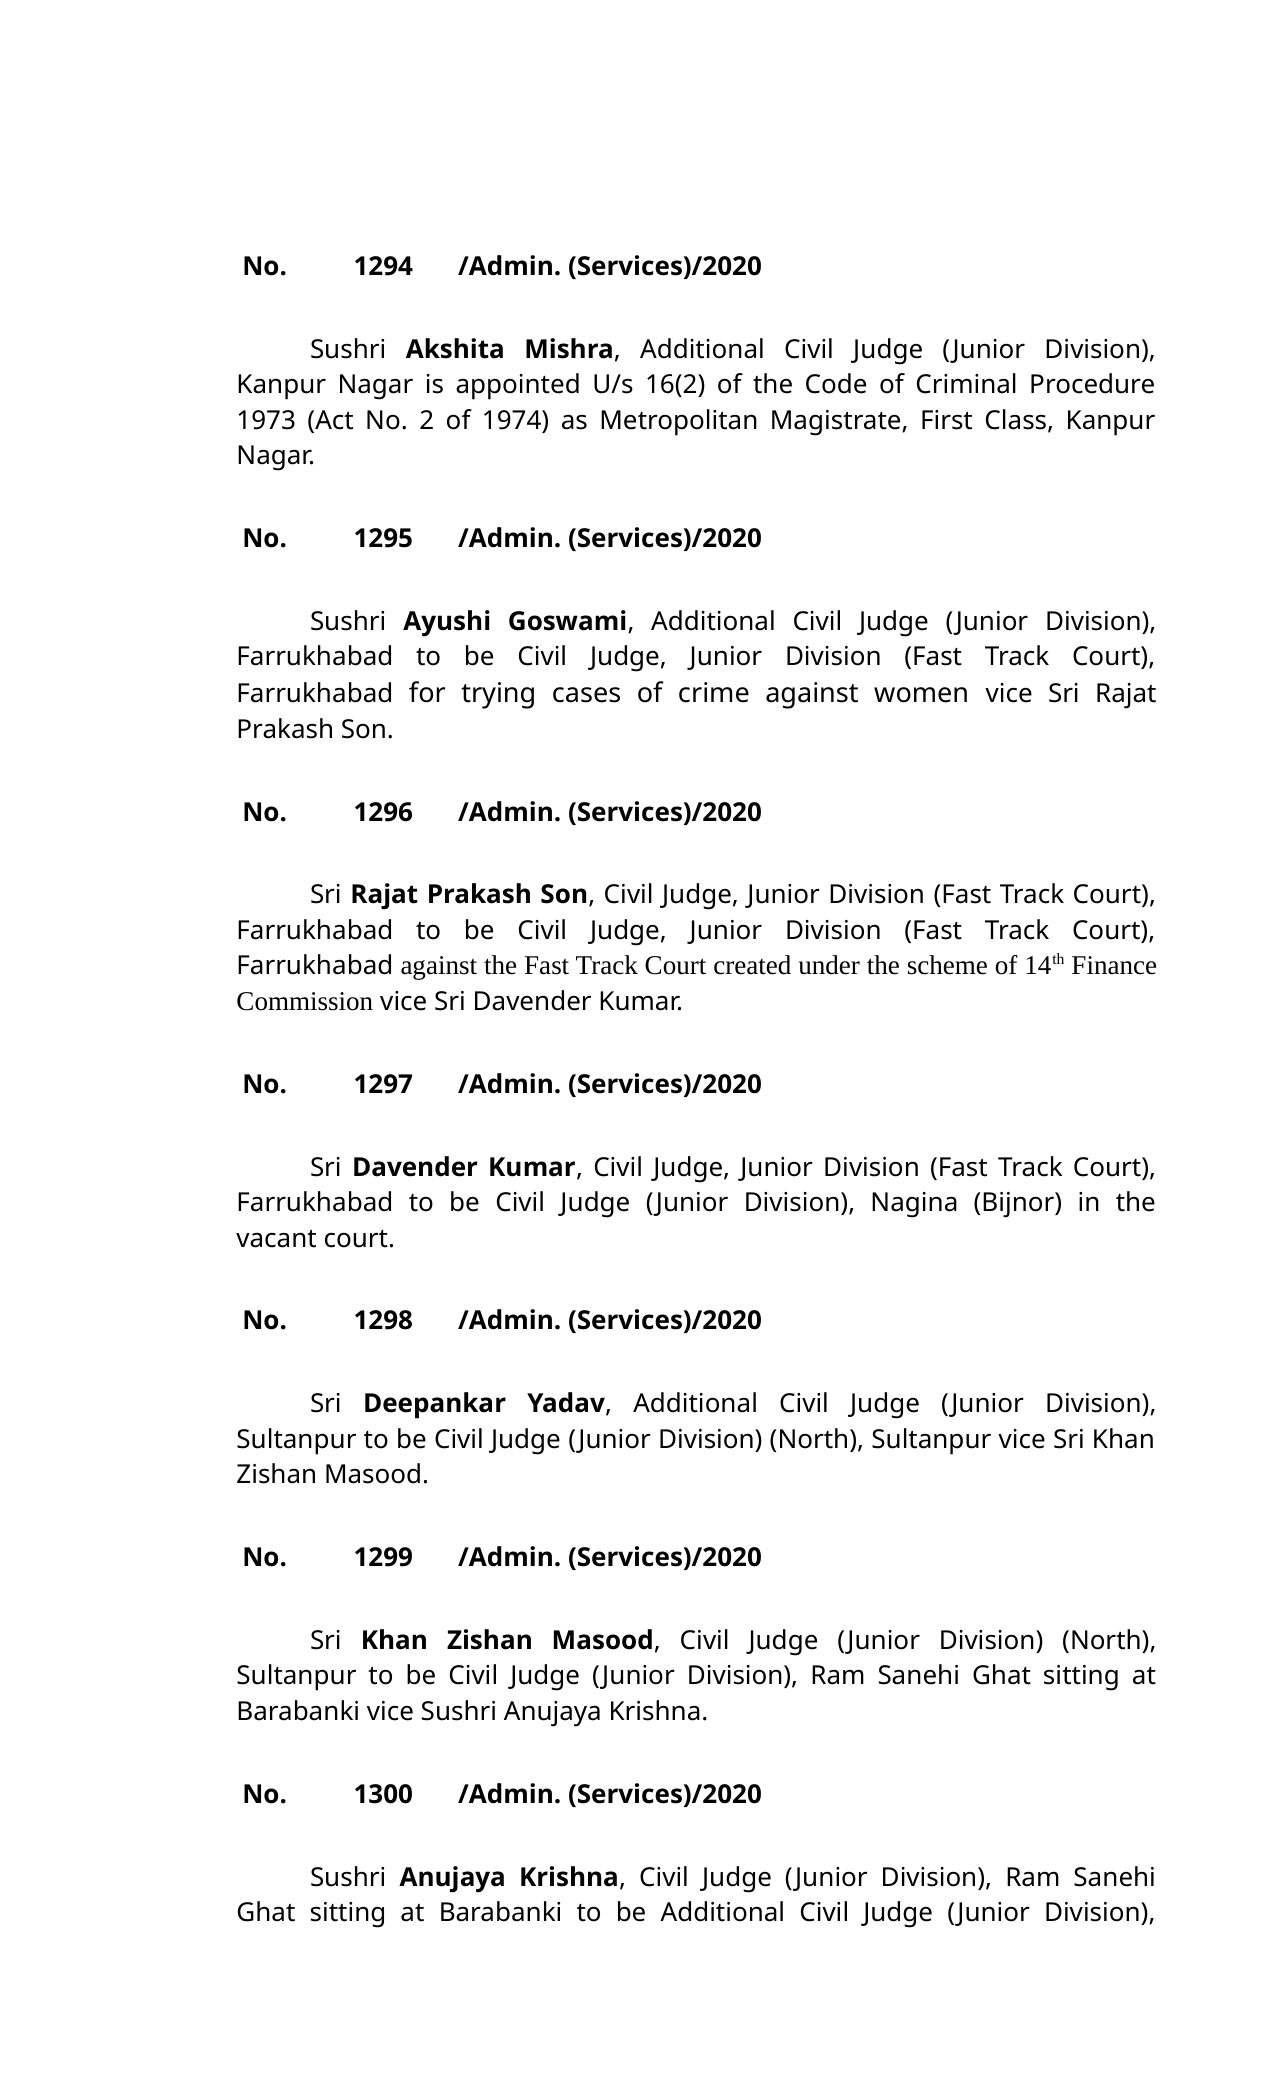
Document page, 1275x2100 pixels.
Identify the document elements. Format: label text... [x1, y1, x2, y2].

table_header /Admin. (Services)/2020 [452, 242, 795, 292]
table_header [310, 1296, 452, 1346]
table_header /Admin. (Services)/2020 [452, 788, 795, 837]
table_header /Admin. (Services)/2020 [452, 1296, 795, 1346]
table_header [310, 514, 452, 564]
text Sri Rajat Prakash Son, Civil Judge, Junior Division (Fast Track Court), Farrukhabad to be Civil Judge, Junior Division (Fast Track Court), Farrukhabad against the Fast Track Court created under the scheme of 14th Finance Commission vice Sri Davender Kumar. [236, 876, 1157, 1018]
table_header No. [236, 1533, 310, 1583]
table_header /Admin. (Services)/2020 [452, 514, 795, 564]
table_header /Admin. (Services)/2020 [452, 1770, 795, 1819]
table_header [310, 242, 452, 292]
table_header /Admin. (Services)/2020 [452, 1533, 795, 1583]
text Sushri Akshita Mishra, Additional Civil Judge (Junior Division), Kanpur Nagar is appointed U/s 16(2) of the Code of Criminal Procedure 1973 (Act No. 2 of 1974) as Metropolitan Magistrate, First Class, Kanpur Nagar. [236, 330, 1157, 472]
text Sri Davender Kumar, Civil Judge, Junior Division (Fast Track Court), Farrukhabad to be Civil Judge (Junior Division), Nagina (Bijnor) in the vacant court. [236, 1148, 1157, 1255]
table_header [310, 1533, 452, 1583]
table_header No. [236, 514, 310, 564]
table_header No. [236, 1060, 310, 1109]
table_header [310, 1060, 452, 1109]
text Sri Khan Zishan Masood, Civil Judge (Junior Division) (North), Sultanpur to be Civil Judge (Junior Division), Ram Sanehi Ghat sitting at Barabanki vice Sushri Anujaya Krishna. [236, 1621, 1157, 1728]
table_header No. [236, 1296, 310, 1346]
text Sushri Anujaya Krishna, Civil Judge (Junior Division), Ram Sanehi Ghat sitting at Barabanki to be Additional Civil Judge (Junior Division), [236, 1858, 1157, 1929]
text Sri Deepankar Yadav, Additional Civil Judge (Junior Division), Sultanpur to be Civil Judge (Junior Division) (North), Sultanpur vice Sri Khan Zishan Masood. [236, 1385, 1157, 1491]
table_header [310, 1770, 452, 1819]
text Sushri Ayushi Goswami, Additional Civil Judge (Junior Division), Farrukhabad to be Civil Judge, Junior Division (Fast Track Court), Farrukhabad for trying cases of crime against women vice Sri Rajat Prakash Son. [236, 602, 1157, 746]
table_header /Admin. (Services)/2020 [452, 1060, 795, 1109]
table_header No. [236, 788, 310, 837]
table_header No. [236, 242, 310, 292]
table_header No. [236, 1770, 310, 1819]
table_header [310, 788, 452, 837]
